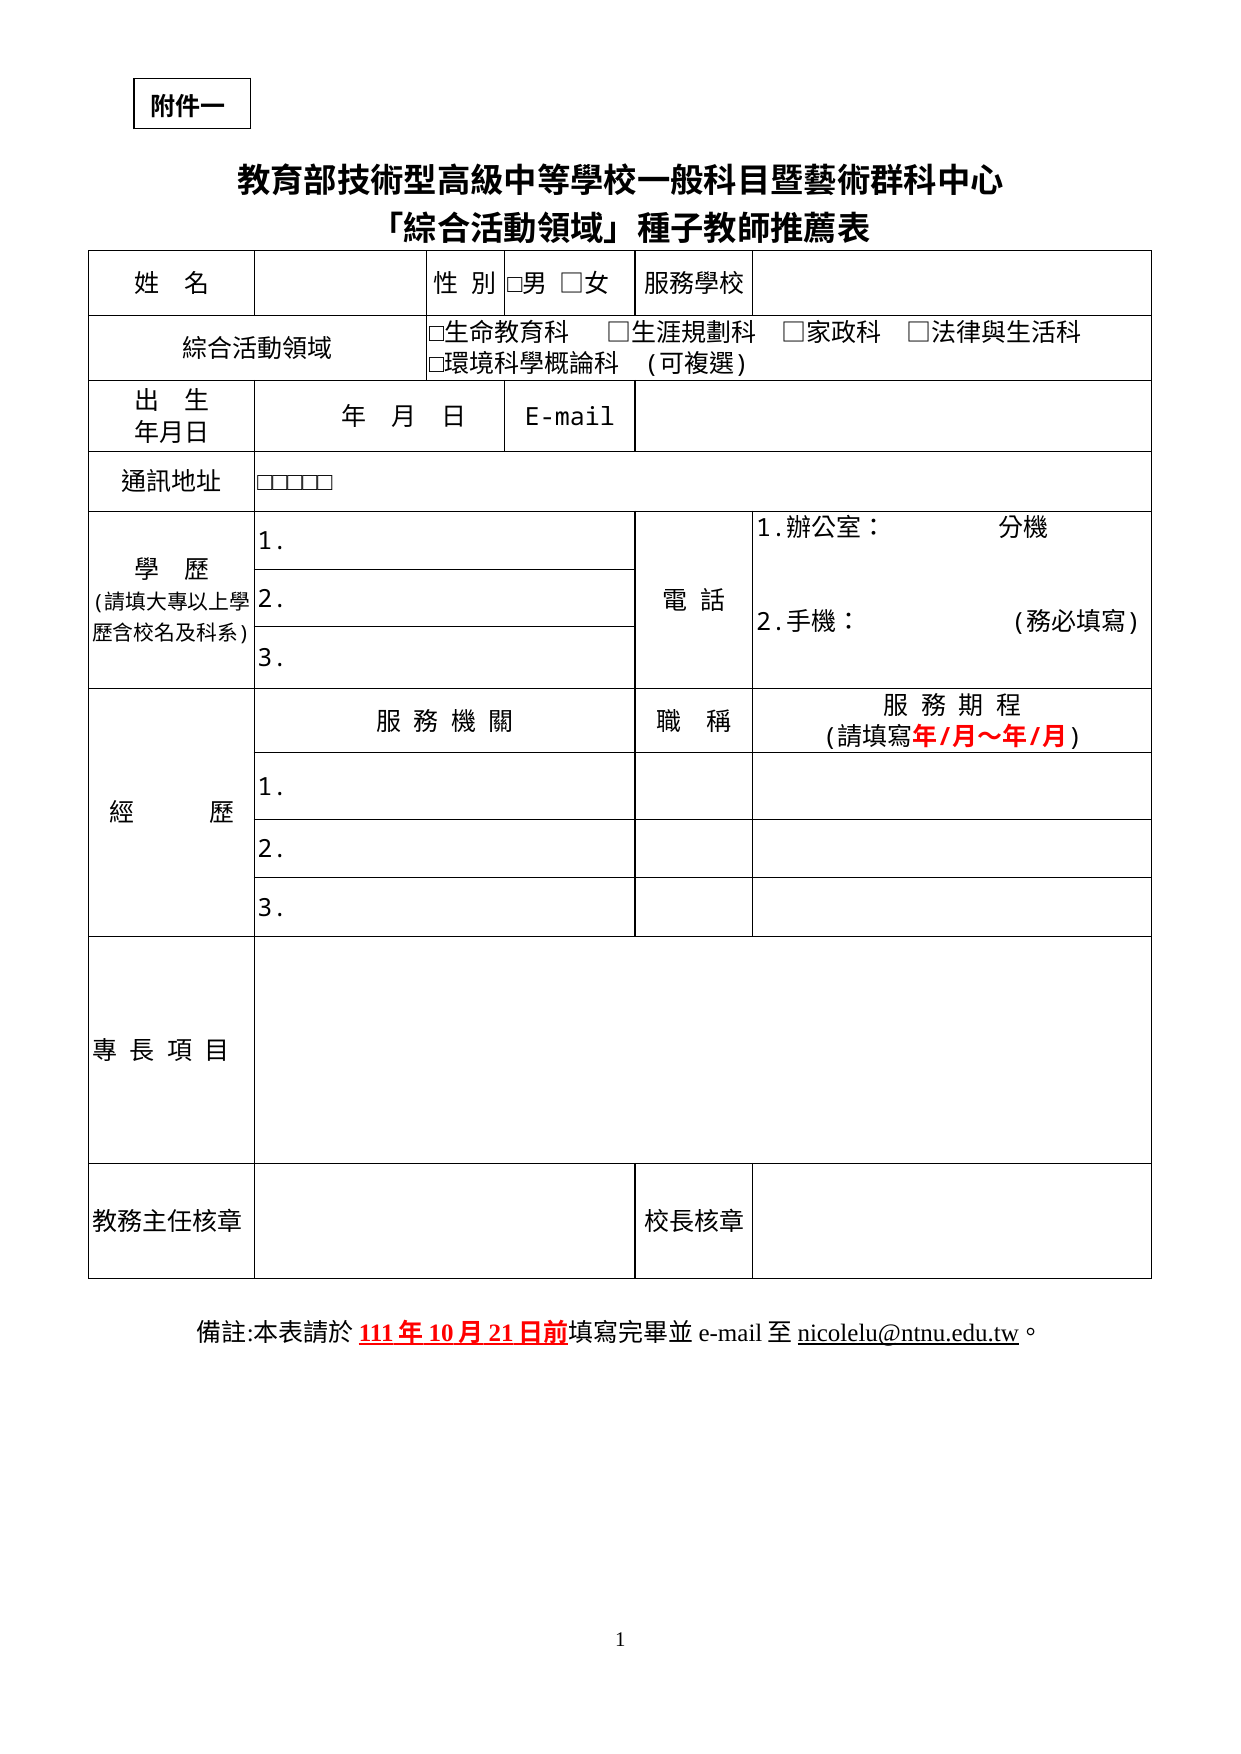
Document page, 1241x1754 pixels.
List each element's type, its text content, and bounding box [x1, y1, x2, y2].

table_cell [636, 381, 1151, 451]
table_cell 3. [255, 627, 634, 688]
table_cell 經 歷 [89, 689, 254, 936]
table_cell 專 長 項 目 [89, 937, 254, 1163]
table_cell [255, 1164, 634, 1278]
table_cell 1. [255, 753, 634, 819]
table_header [255, 251, 426, 315]
table_header [753, 251, 1151, 315]
table_cell 學 歷 (請填大專以上學歷含校名及科系) [89, 512, 254, 688]
table_cell 2. [255, 820, 634, 877]
text 備註:本表請於111年10月21日前填寫完畢並e-mail至nicolelu@ntnu.edu.tw。 [118, 1313, 1122, 1349]
text 附件一 [150, 86, 235, 120]
table_cell □□□□□ [255, 452, 1151, 511]
table_cell [753, 820, 1151, 877]
table_cell 職 稱 [636, 689, 752, 752]
table_cell 年 月 日 [255, 381, 504, 451]
text 教育部技術型高級中等學校一般科目暨藝術群科中心 [118, 154, 1122, 202]
table_cell [753, 753, 1151, 819]
table_cell 教務主任核章 [89, 1164, 254, 1278]
table_cell 電 話 [636, 512, 752, 688]
table_cell □生命教育科 □生涯規劃科 □家政科 □法律與生活科 □環境科學概論科 (可複選) [427, 316, 1151, 380]
table_cell 服 務 機 關 [255, 689, 634, 752]
table_header 服務學校 [636, 251, 752, 315]
table_header □男 □女 [505, 251, 634, 315]
table_cell 校長核章 [636, 1164, 752, 1278]
table_cell [255, 937, 1151, 1163]
table_header 姓 名 [89, 251, 254, 315]
table_header 性 別 [427, 251, 504, 315]
table_cell 1. [255, 512, 634, 569]
table_cell 服 務 期 程 (請填寫年/月～年/月) [753, 689, 1151, 752]
table_cell 出 生 年月日 [89, 381, 254, 451]
table_cell 2. [255, 570, 634, 626]
text 「綜合活動領域」種子教師推薦表 [118, 202, 1122, 250]
table_cell [636, 753, 752, 819]
table_cell 通訊地址 [89, 452, 254, 511]
table_cell [753, 878, 1151, 936]
table_cell 綜合活動領域 [89, 316, 426, 380]
table_cell [636, 820, 752, 877]
table_cell E-mail [505, 381, 634, 451]
table_cell [636, 878, 752, 936]
table_cell [753, 1164, 1151, 1278]
table_cell 1.辦公室： 分機 2.手機： (務必填寫) [753, 512, 1151, 688]
table_cell 3. [255, 878, 634, 936]
